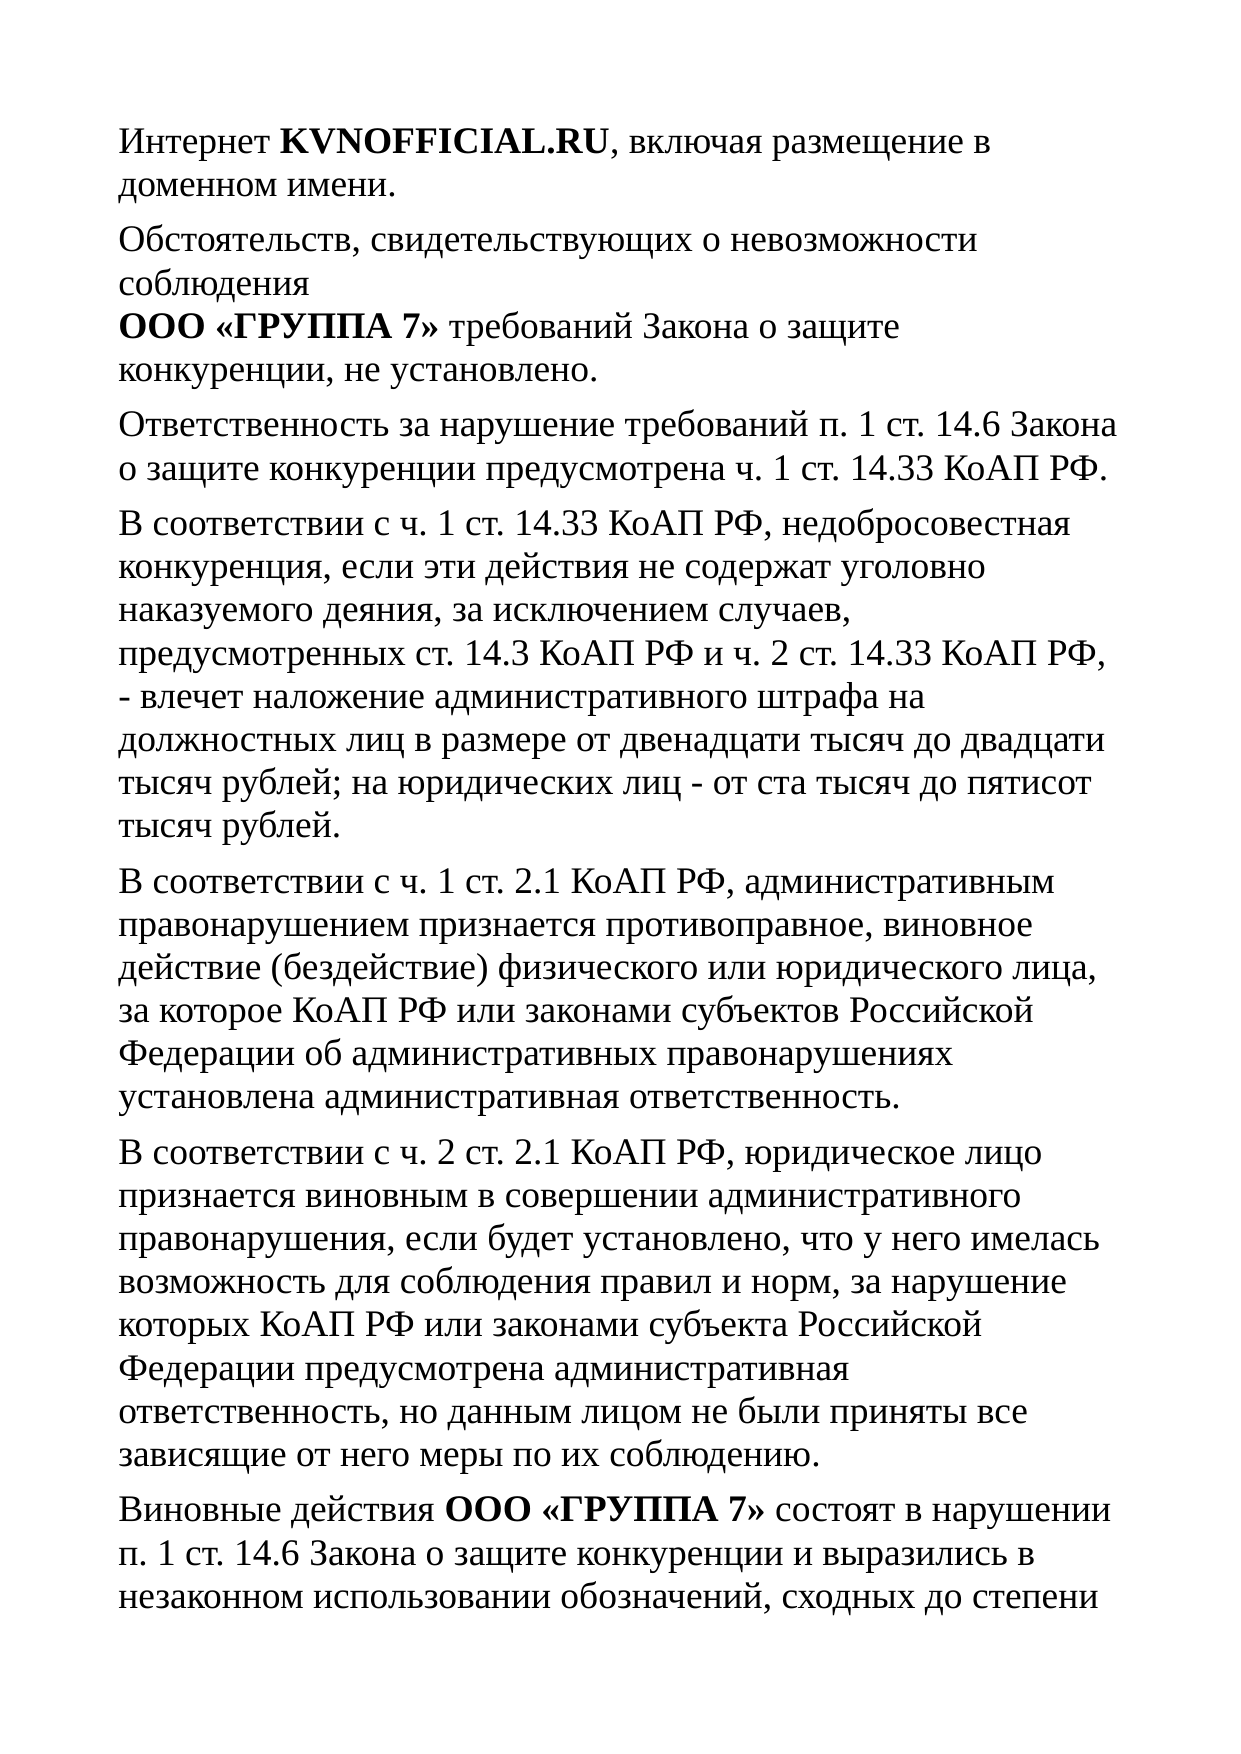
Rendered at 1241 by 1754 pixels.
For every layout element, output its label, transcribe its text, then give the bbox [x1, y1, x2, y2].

text Ответственность за нарушение требований п. 1 ст. 14.6 Закона о защите конкуренции предусмотрена ч. 1 ст. 14.33 КоАП РФ. [118, 402, 1122, 488]
text Виновные действия ООО «ГРУППА 7» состоят в нарушении п. 1 ст. 14.6 Закона о защите конкуренции и выразились в незаконном использовании обозначений, сходных до степени [118, 1487, 1122, 1616]
text В соответствии с ч. 1 ст. 14.33 КоАП РФ, недобросовестная конкуренция, если эти действия не содержат уголовно наказуемого деяния, за исключением случаев, предусмотренных ст. 14.3 КоАП РФ и ч. 2 ст. 14.33 КоАП РФ, - влечет наложение административного штрафа на должностных лиц в размере от двенадцати тысяч до двадцати тысяч рублей; на юридических лиц - от ста тысяч до пятисот тысяч рублей. [118, 501, 1122, 846]
text В соответствии с ч. 1 ст. 2.1 КоАП РФ, административным правонарушением признается противоправное, виновное действие (бездействие) физического или юридического лица, за которое КоАП РФ или законами субъектов Российской Федерации об административных правонарушениях установлена административная ответственность. [118, 858, 1122, 1117]
text В соответствии с ч. 2 ст. 2.1 КоАП РФ, юридическое лицо признается виновным в совершении административного правонарушения, если будет установлено, что у него имелась возможность для соблюдения правил и норм, за нарушение которых КоАП РФ или законами субъекта Российской Федерации предусмотрена административная ответственность, но данным лицом не были приняты все зависящие от него меры по их соблюдению. [118, 1129, 1122, 1474]
text Обстоятельств, свидетельствующих о невозможности соблюдения ООО «ГРУППА 7» требований Закона о защите конкуренции, не установлено. [118, 217, 1122, 389]
text Интернет KVNOFFICIAL.RU, включая размещение в доменном имени. [118, 118, 1122, 204]
